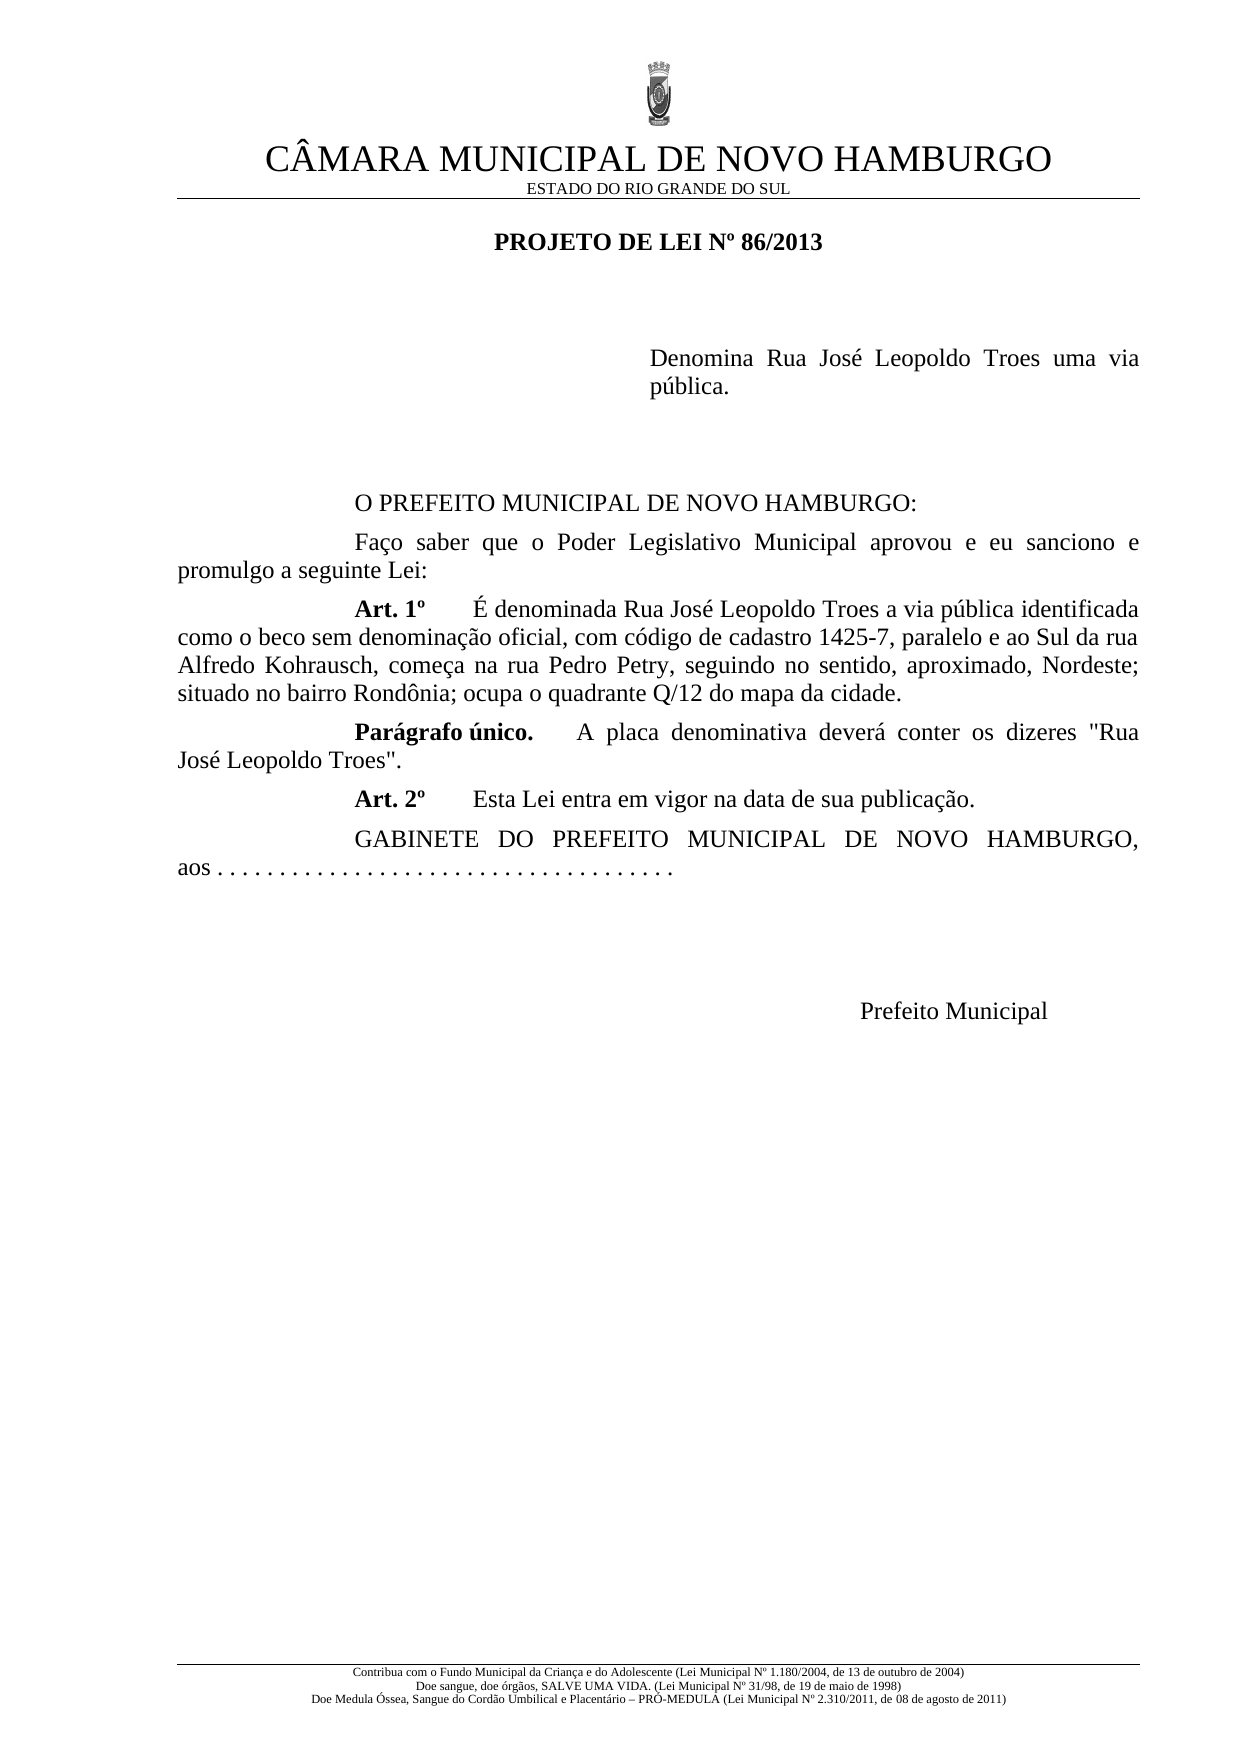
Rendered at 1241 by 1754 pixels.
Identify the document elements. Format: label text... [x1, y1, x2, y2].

text GABINETE DO PREFEITO MUNICIPAL DE NOVO HAMBURGO, aos . . . . . . . . . . . . . . . . . . . . . . . . . . . . . . . . . . . . . [177, 825, 1140, 881]
text O PREFEITO MUNICIPAL DE NOVO HAMBURGO: [177, 489, 1140, 516]
text Denomina Rua José Leopoldo Troes uma via pública. [649, 344, 1140, 400]
text Art. 2º Esta Lei entra em vigor na data de sua publicação. [177, 786, 1140, 813]
text Art. 1º É denominada Rua José Leopoldo Troes a via pública identificada como o beco sem denominação oficial, com código de cadastro 1425-7, paralelo e ao Sul da rua Alfredo Kohrausch, começa na rua Pedro Petry, seguindo no sentido, aproximado, Nordeste; situado no bairro Rondônia; ocupa o quadrante Q/12 do mapa da cidade. [177, 596, 1140, 706]
text Faço saber que o Poder Legislativo Municipal aprovou e eu sanciono e promulgo a seguinte Lei: [177, 528, 1140, 584]
text Parágrafo único. A placa denominativa deverá conter os dizeres "Rua José Leopoldo Troes". [177, 718, 1140, 774]
text PROJETO DE LEI Nº 86/2013 [177, 228, 1140, 256]
text Prefeito Municipal [768, 997, 1140, 1024]
